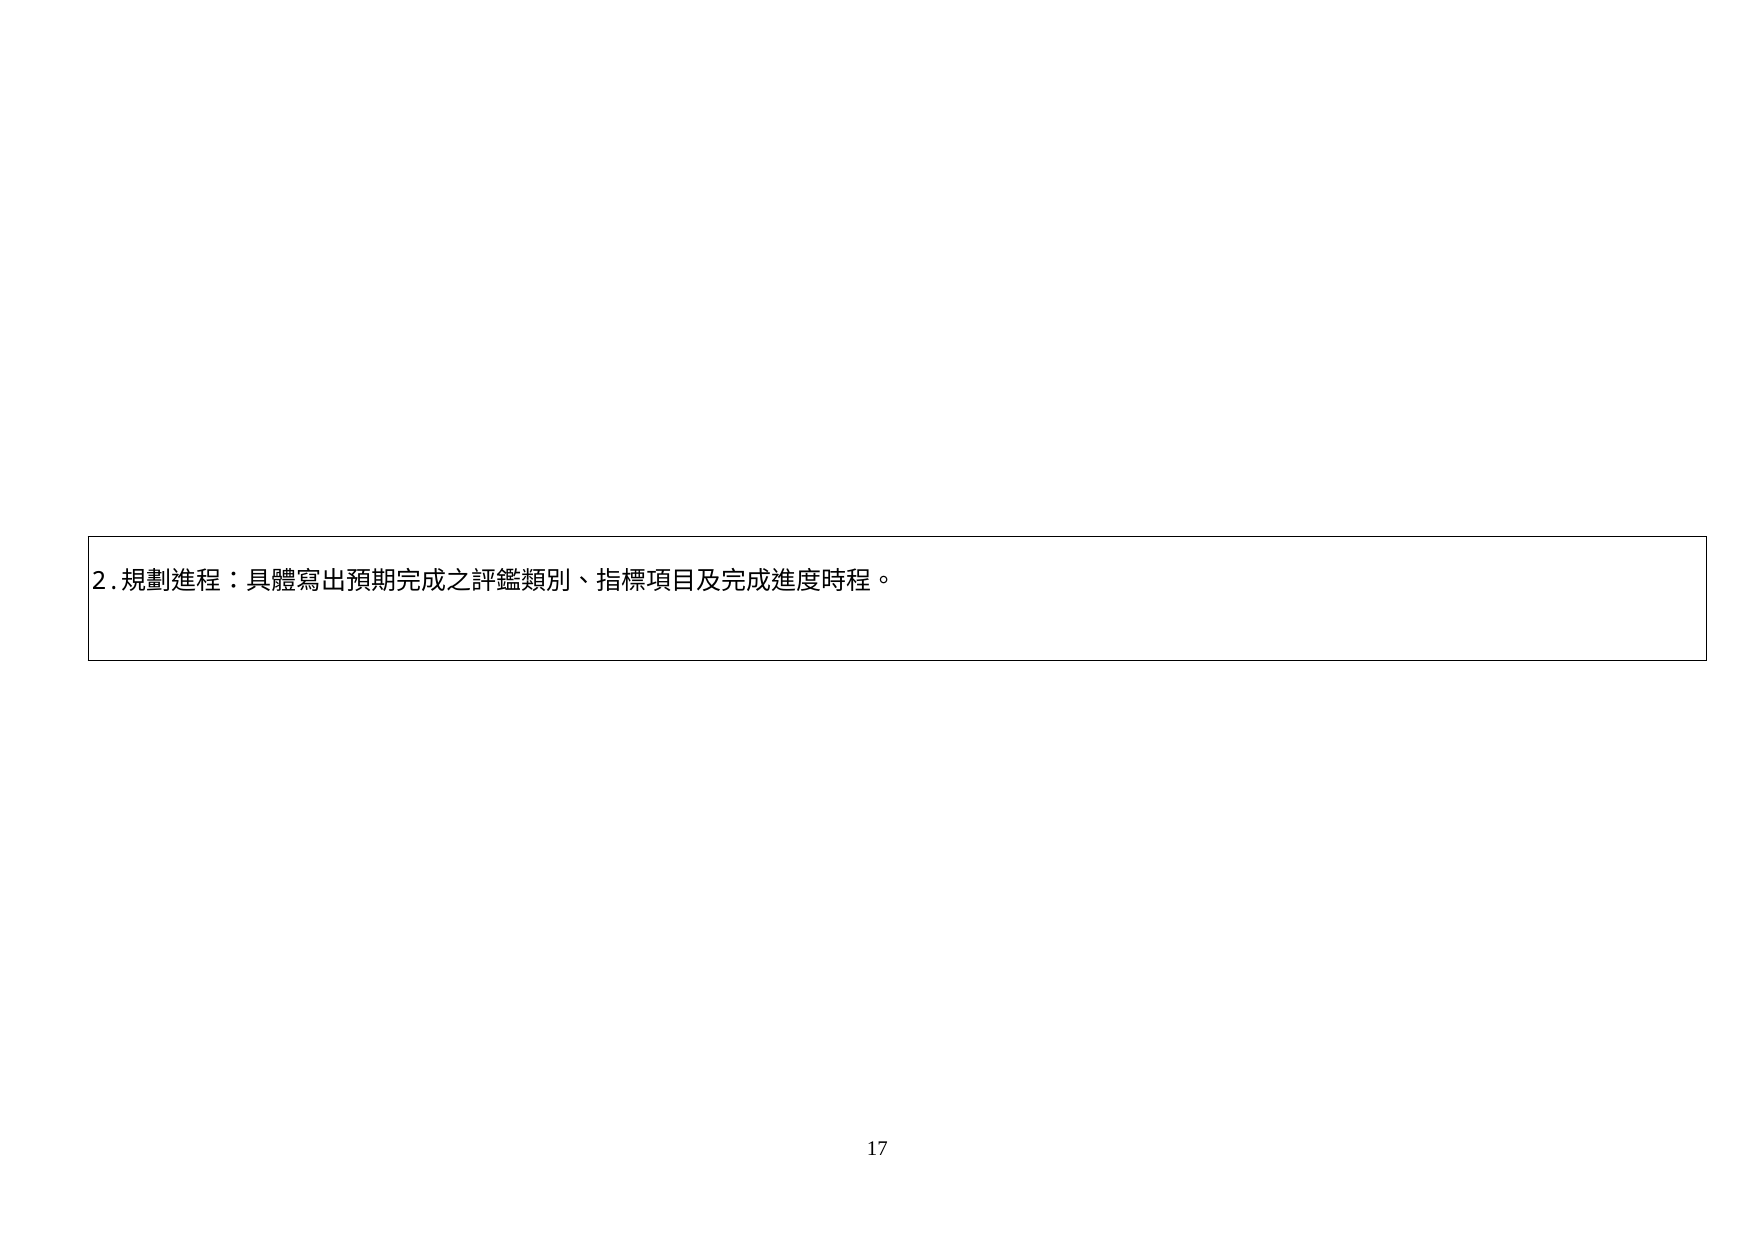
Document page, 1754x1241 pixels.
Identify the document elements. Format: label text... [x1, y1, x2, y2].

table_cell 2.規劃進程：具體寫出預期完成之評鑑類別、指標項目及完成進度時程。 [89, 537, 1706, 660]
